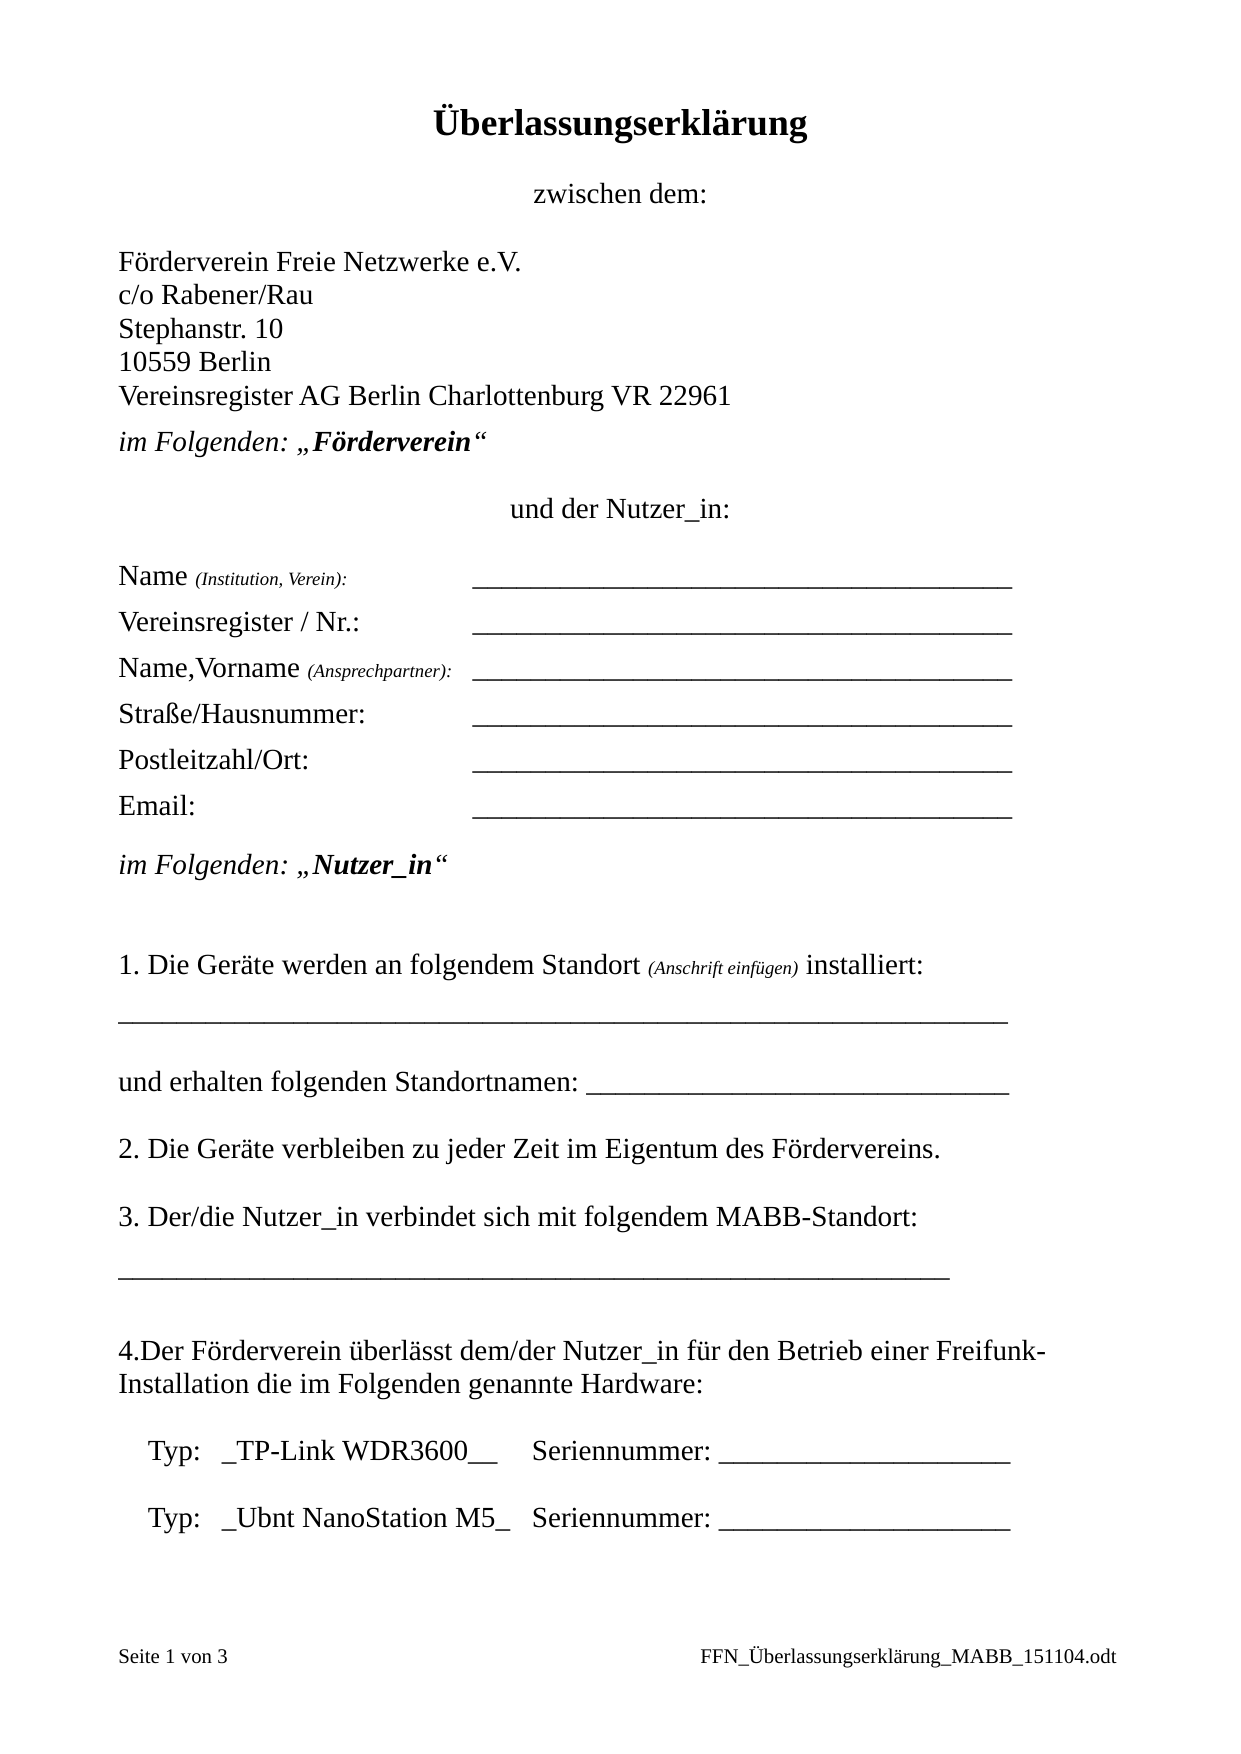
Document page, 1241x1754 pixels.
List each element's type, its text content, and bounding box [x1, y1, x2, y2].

text Überlassungserklärung [118, 100, 1122, 143]
text Typ: _Ubnt NanoStation M5_ Seriennummer: ____________________ [118, 1501, 1122, 1534]
list Die Geräte verbleiben zu jeder Zeit im Eigentum des Fördervereins. [118, 1132, 1122, 1165]
text Förderverein Freie Netzwerke e.V. [118, 244, 1122, 277]
text Name (Institution, Verein): _____________________________________ [118, 558, 1122, 592]
text und der Nutzer_in: [118, 491, 1122, 524]
text Email: _____________________________________ [118, 788, 1122, 822]
text zwischen dem: [118, 177, 1122, 210]
text Vereinsregister AG Berlin Charlottenburg VR 22961 [118, 378, 1122, 411]
text Vereinsregister / Nr.: _____________________________________ [118, 604, 1122, 638]
text Typ: _TP-Link WDR3600__ Seriennummer: ____________________ [118, 1433, 1122, 1467]
text und erhalten folgenden Standortnamen: _____________________________ [118, 1064, 1122, 1098]
text im Folgenden: „Nutzer_in“ [118, 847, 1122, 880]
text _____________________________________________________________ [118, 993, 1122, 1027]
text Straße/Hausnummer: _____________________________________ [118, 696, 1122, 730]
list Der/die Nutzer_in verbindet sich mit folgendem MABB-Standort: [118, 1199, 1122, 1232]
text im Folgenden: „Förderverein“ [118, 424, 1122, 457]
list Die Geräte werden an folgendem Standort (Anschrift einfügen) installiert: [118, 947, 1122, 981]
text _________________________________________________________ [118, 1249, 1122, 1283]
text Stephanstr. 10 [118, 311, 1122, 344]
text 10559 Berlin [118, 344, 1122, 378]
text c/o Rabener/Rau [118, 277, 1122, 311]
text Name,Vorname (Ansprechpartner): _____________________________________ [118, 650, 1122, 684]
list Der Förderverein überlässt dem/der Nutzer_in für den Betrieb einer Freifunk-Installation die im Folgenden genannte Hardware: [118, 1333, 1122, 1400]
text Postleitzahl/Ort: _____________________________________ [118, 742, 1122, 776]
